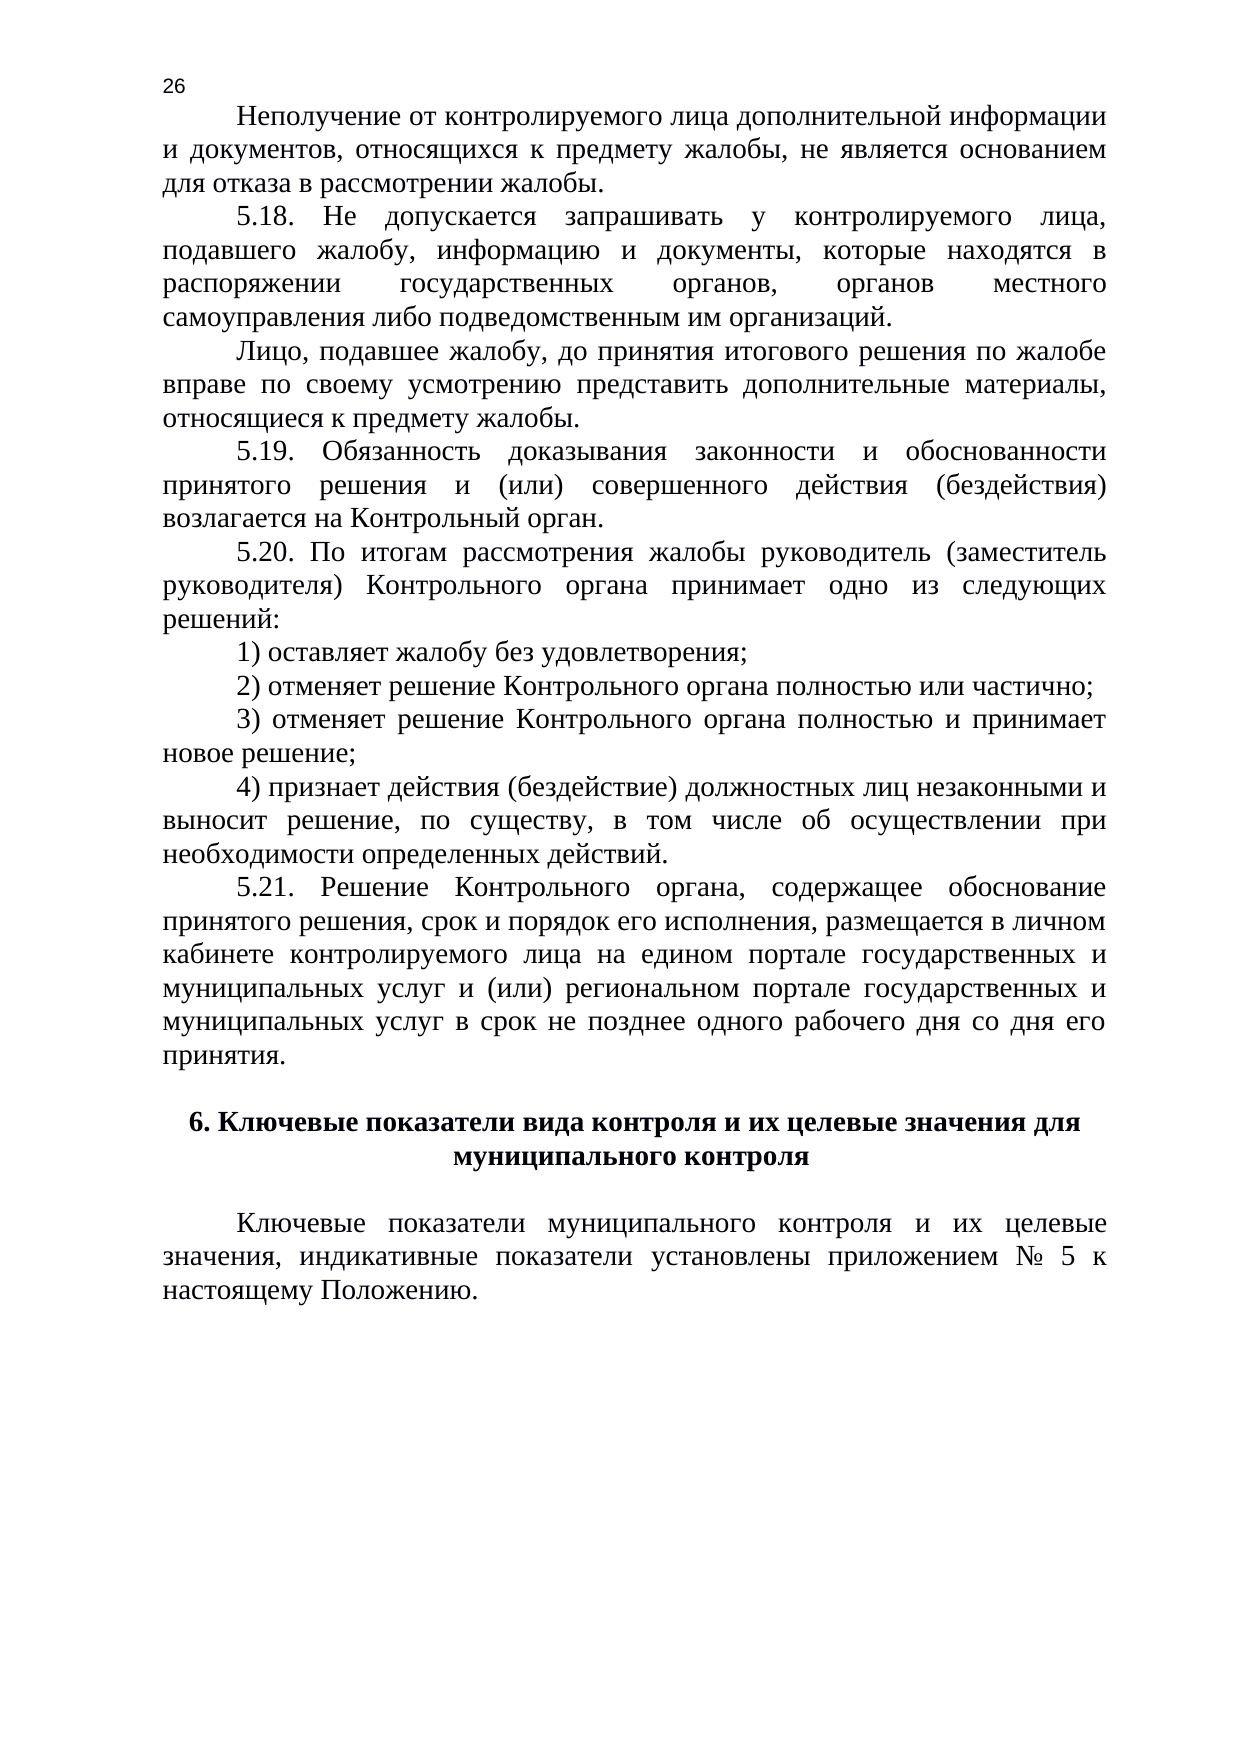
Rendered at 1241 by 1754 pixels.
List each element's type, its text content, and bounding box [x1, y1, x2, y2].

list Неполучение от контролируемого лица дополнительной информации и документов, относящихся к предмету жалобы, не является основанием для отказа в рассмотрении жалобы. [162, 98, 1107, 198]
text 1) оставляет жалобу без удовлетворения; [162, 634, 1107, 668]
text 2) отменяет решение Контрольного органа полностью или частично; [162, 668, 1107, 702]
list 5.20. По итогам рассмотрения жалобы руководитель (заместитель руководителя) Контрольного органа принимает одно из следующих решений: [162, 534, 1107, 634]
text 5.19. Обязанность доказывания законности и обоснованности принятого решения и (или) совершенного действия (бездействия) возлагается на Контрольный орган. [162, 433, 1107, 534]
list Ключевые показатели муниципального контроля и их целевые значения, индикативные показатели установлены приложением № 5 к настоящему Положению. [162, 1205, 1107, 1305]
text Лицо, подавшее жалобу, до принятия итогового решения по жалобе вправе по своему усмотрению представить дополнительные материалы, относящиеся к предмету жалобы. [162, 333, 1107, 433]
list 6. Ключевые показатели вида контроля и их целевые значения для муниципального контроля [162, 1104, 1107, 1171]
text 4) признает действия (бездействие) должностных лиц незаконными и выносит решение, по существу, в том числе об осуществлении при необходимости определенных действий. [162, 769, 1107, 869]
text 5.18. Не допускается запрашивать у контролируемого лица, подавшего жалобу, информацию и документы, которые находятся в распоряжении государственных органов, органов местного самоуправления либо подведомственным им организаций. [162, 198, 1107, 333]
text 5.21. Решение Контрольного органа, содержащее обоснование принятого решения, срок и порядок его исполнения, размещается в личном кабинете контролируемого лица на едином портале государственных и муниципальных услуг и (или) региональном портале государственных и муниципальных услуг в срок не позднее одного рабочего дня со дня его принятия. [162, 869, 1107, 1071]
text 3) отменяет решение Контрольного органа полностью и принимает новое решение; [162, 702, 1107, 769]
